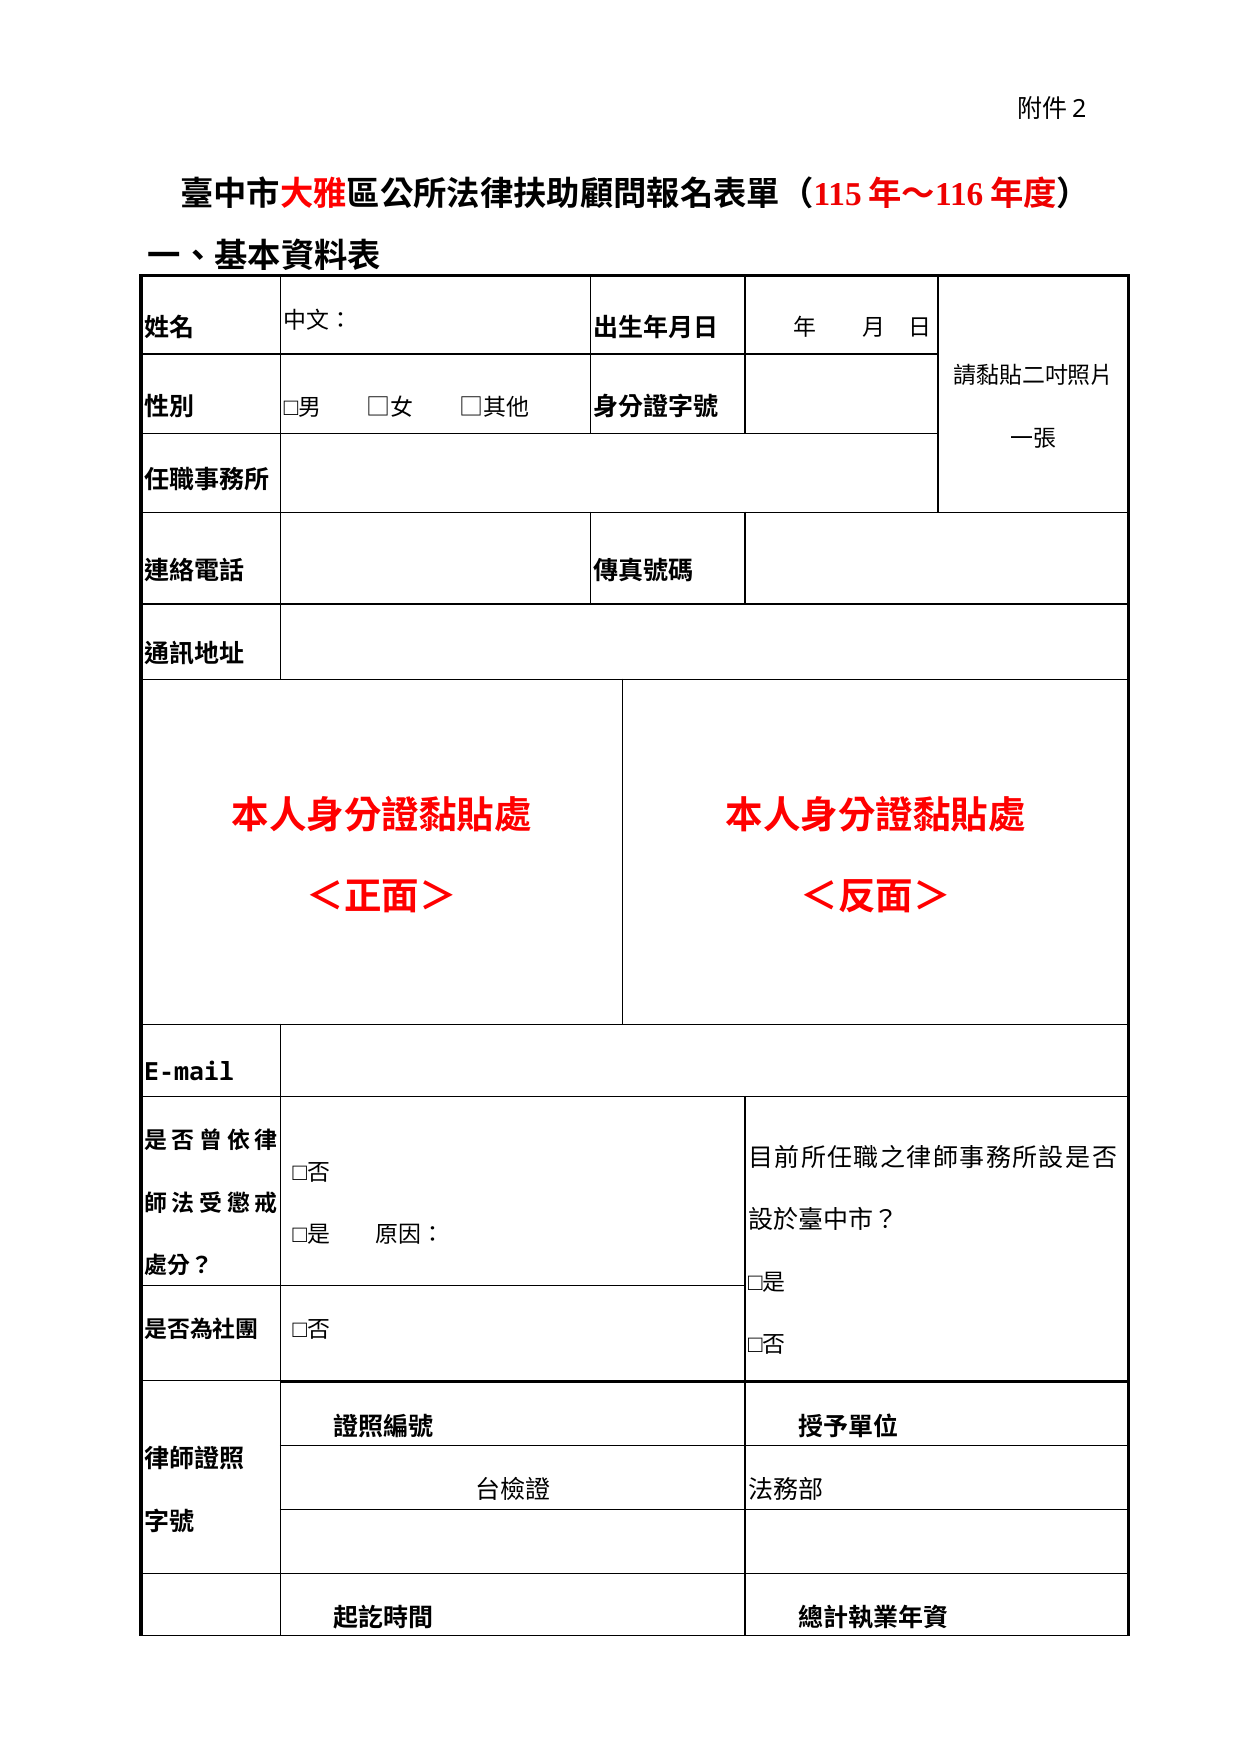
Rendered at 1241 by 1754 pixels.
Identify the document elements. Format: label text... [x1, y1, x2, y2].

text 臺中市大雅區公所法律扶助顧問報名表單（115年～116年度） [177, 149, 1092, 212]
table_cell 台檢證 [281, 1446, 744, 1509]
table_cell [281, 605, 1127, 678]
table_cell 總計執業年資 [746, 1574, 1127, 1634]
table_cell 是否曾依律師法受懲戒處分？ [143, 1097, 280, 1285]
table_cell 起訖時間 [281, 1574, 744, 1634]
table_cell [281, 513, 590, 603]
table_cell [281, 1025, 1127, 1096]
table_cell 任職事務所名稱 [143, 434, 280, 512]
table_cell [746, 513, 1127, 603]
table_cell 通訊地址 [143, 605, 280, 678]
table_cell □否 □是 [281, 1286, 744, 1380]
text 一、基本資料表 [148, 212, 1092, 274]
table_cell 證照編號 [281, 1383, 744, 1445]
table_cell 法務部 [746, 1446, 1127, 1509]
table_header 請黏貼二吋照片一張 [939, 277, 1127, 512]
table_cell 律師執業 年資 [143, 1574, 280, 1634]
table_cell □男 □女 □其他 [281, 355, 590, 432]
table_cell 性別 [143, 355, 280, 432]
table_header 姓名 [143, 277, 280, 353]
table_header 年 月 日 [746, 277, 937, 353]
table_cell 律師證照 字號 [143, 1381, 280, 1572]
table_cell 本人身分證黏貼處 ＜反面＞ [623, 680, 1127, 1023]
table_cell 授予單位 [746, 1383, 1127, 1445]
table_header 出生年月日 [591, 277, 744, 353]
table_header 中文： 英譯： （必填） [281, 277, 590, 353]
table_cell [746, 1510, 1127, 1572]
table_cell 傳真號碼 [591, 513, 744, 603]
table_cell 身分證字號 [591, 355, 744, 432]
table_cell [281, 434, 937, 512]
table_cell □否 □是 原因： [281, 1097, 744, 1285]
table_cell 本人身分證黏貼處 ＜正面＞ [143, 680, 622, 1023]
table_cell 連絡電話 [143, 513, 280, 603]
table_cell 是否為社團法人臺中律師公會員？ [143, 1286, 280, 1380]
table_cell [281, 1510, 744, 1572]
table_cell [746, 355, 937, 432]
table_cell E-mail [143, 1025, 280, 1096]
table_cell 目前所任職之律師事務所設是否設於臺中市？ □是 □否 [746, 1097, 1127, 1380]
